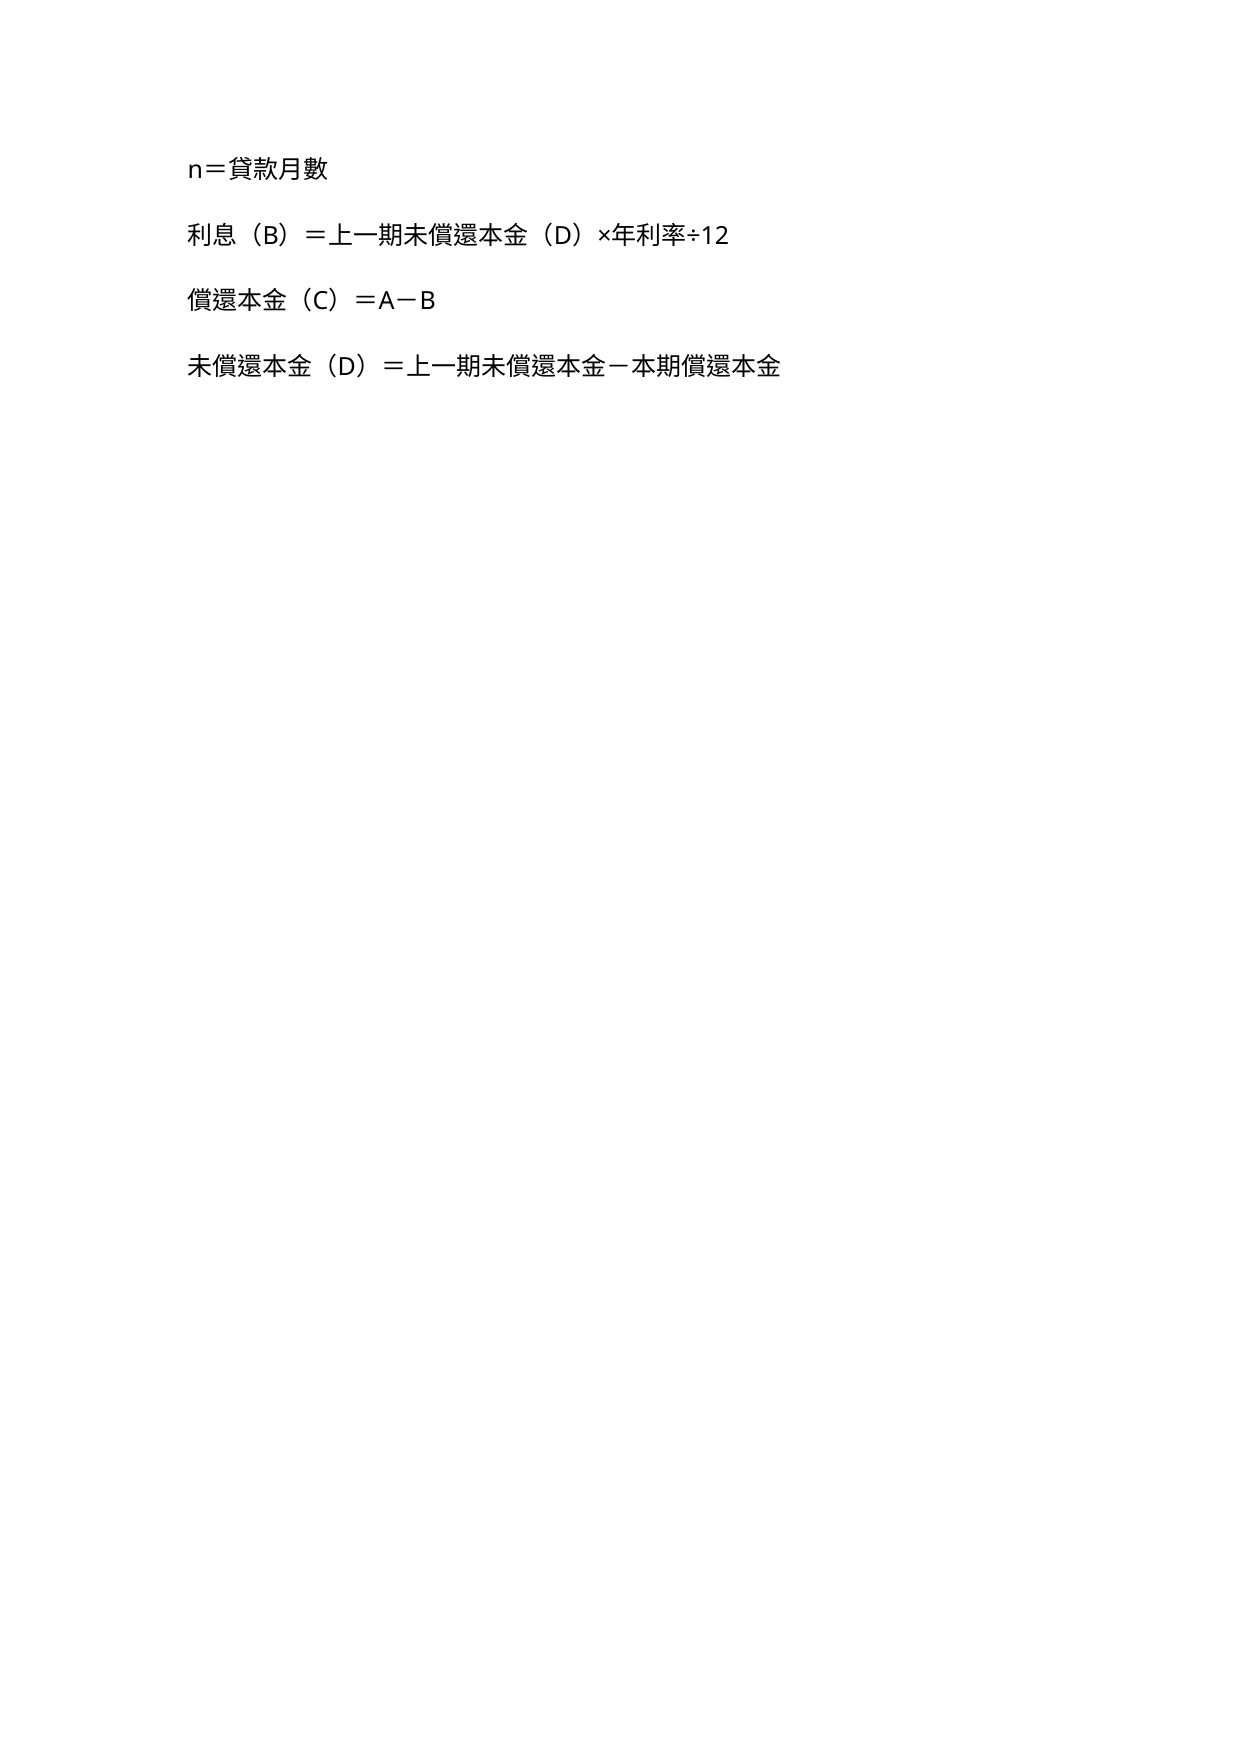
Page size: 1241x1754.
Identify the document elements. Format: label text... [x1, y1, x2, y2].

text n＝貸款月數 [187, 150, 1053, 186]
text 利息（B）＝上一期未償還本金（D）×年利率÷12 [187, 215, 1053, 252]
text 償還本金（C）＝A－B [187, 281, 1053, 317]
text 未償還本金（D）＝上一期未償還本金－本期償還本金 [187, 346, 1053, 382]
